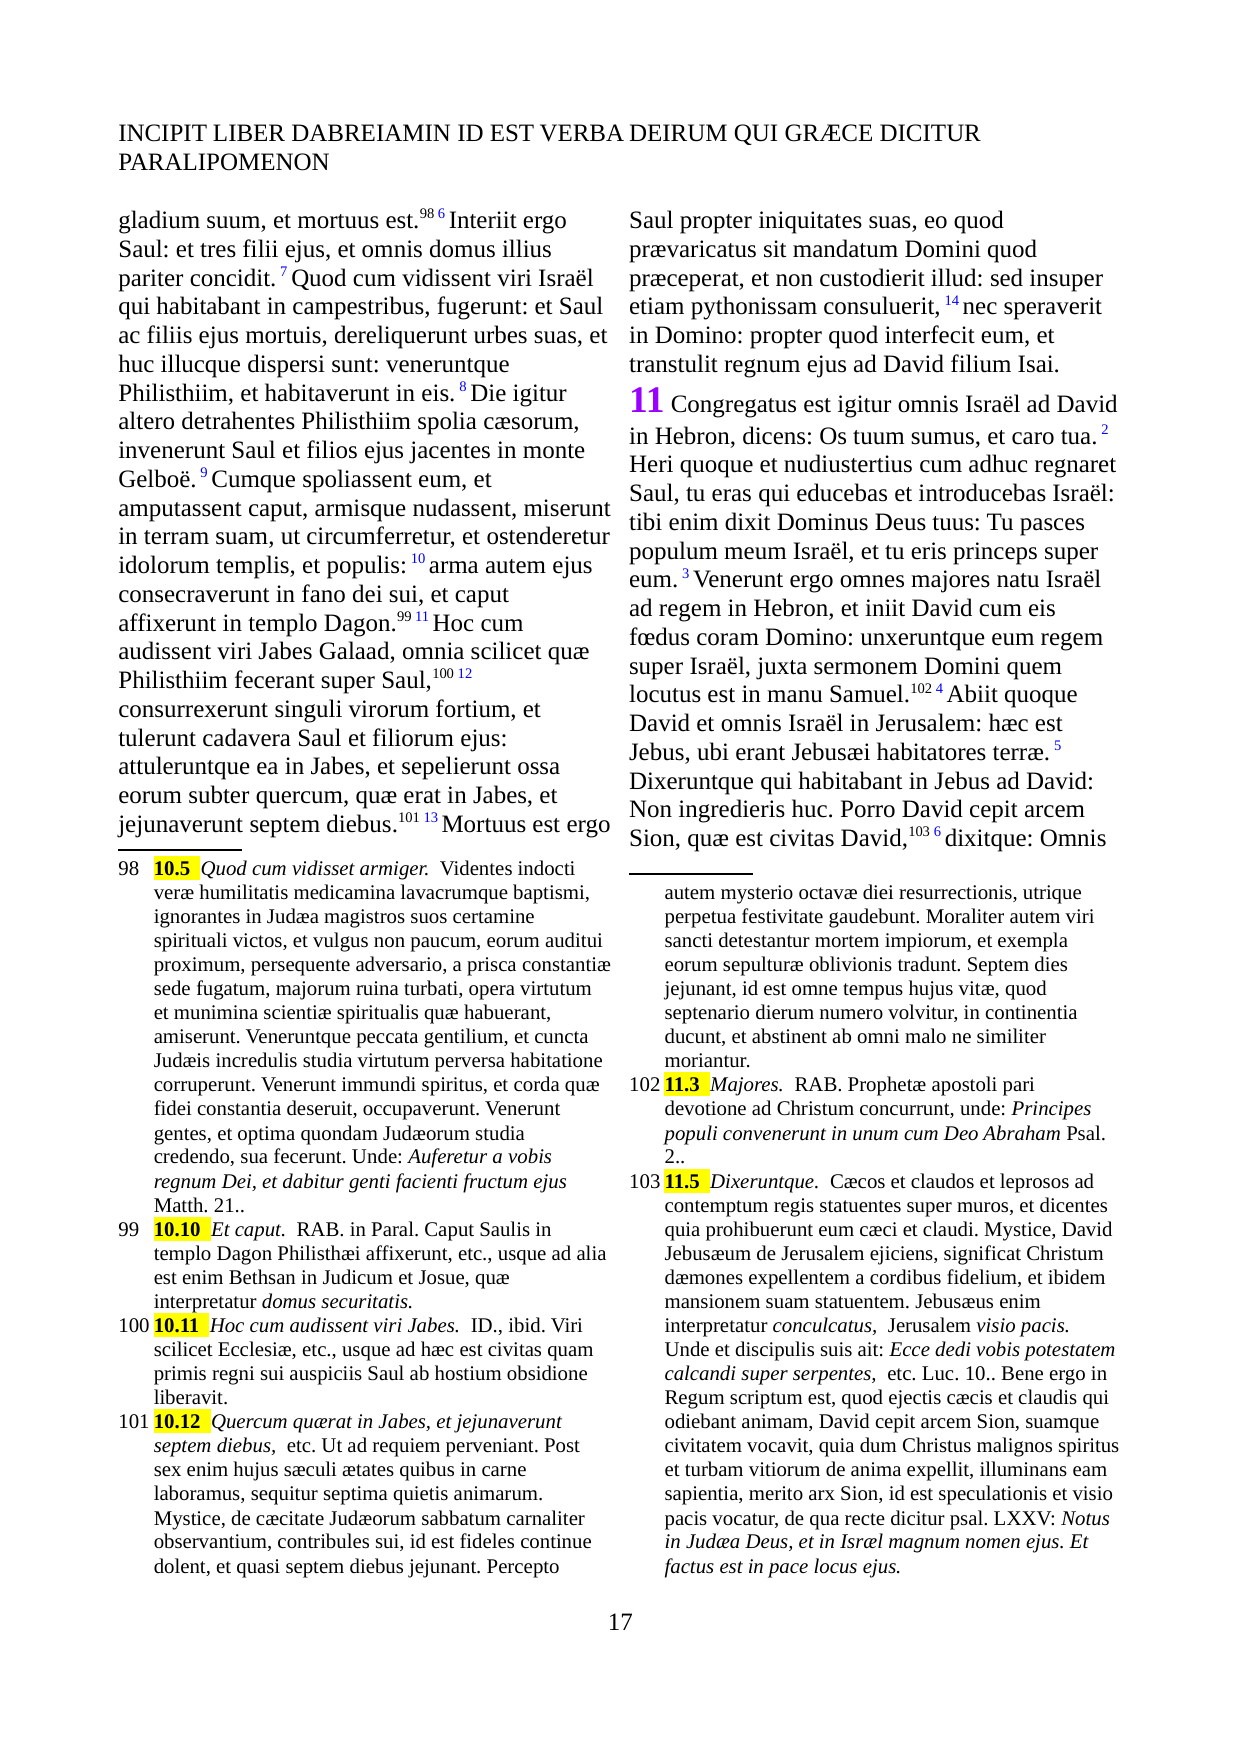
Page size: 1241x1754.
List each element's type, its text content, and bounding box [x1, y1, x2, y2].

text 10.10 Et caput. RAB. in Paral. Caput Saulis in templo Dagon Philisthæi affixerunt, etc., usque ad alia est enim Bethsan in Judicum et Josue, quæ interpretatur domus securitatis. [118, 1217, 611, 1313]
text 10.5 Quod cum vidisset armiger. Videntes indocti veræ humilitatis medicamina lavacrumque baptismi, ignorantes in Judæa magistros suos certamine spirituali victos, et vulgus non paucum, eorum auditui proximum, persequente adversario, a prisca constantiæ sede fugatum, majorum ruina turbati, opera virtutum et munimina scientiæ spiritualis quæ habuerant, amiserunt. Veneruntque peccata gentilium, et cuncta Judæis incredulis studia virtutum perversa habitatione corruperunt. Venerunt immundi spiritus, et corda quæ fidei constantia deseruit, occupaverunt. Venerunt gentes, et optima quondam Judæorum studia credendo, sua fecerunt. Unde: Auferetur a vobis regnum Dei, et dabitur genti facienti fructum ejus Matth. 21.. [118, 856, 611, 1217]
text 10 Philisthiim autem pugnabant contra Israël, fugeruntque viri Israël Palæsthinos, et ceciderunt vulnerati in monte Gelboë. 2 Cumque appropinquassent Philisthæi, persequentes Saul et filios ejus, percusserunt Jonathan, et Abinadab, et Melchisua filios Saul. 3 Et aggravatum est prælium contra Saul, inveneruntque eum sagittarii, et vulneraverunt jaculis. 4 Et dixit Saul ad armigerum suum: Evagina gladium tuum, et interfice me, ne forte veniant incircumcisi isti, et illudant mihi. Noluit autem armiger ejus hoc facere, timore perterritus: arripuit ergo Saul ensem, et irruit in eum. 5 Quod cum vidisset armiger ejus, videlicet mortuum esse Saul, irruit etiam ipse in gladium suum, et mortuus est. 6 Interiit ergo Saul: et tres filii ejus, et omnis domus illius pariter concidit. 7 Quod cum vidissent viri Israël qui habitabant in campestribus, fugerunt: et Saul ac filiis ejus mortuis, dereliquerunt urbes suas, et huc illucque dispersi sunt: veneruntque Philisthiim, et habitaverunt in eis. 8 Die igitur altero detrahentes Philisthiim spolia cæsorum, invenerunt Saul et filios ejus jacentes in monte Gelboë. 9 Cumque spoliassent eum, et amputassent caput, armisque nudassent, miserunt in terram suam, ut circumferretur, et ostenderetur idolorum templis, et populis: 10 arma autem ejus consecraverunt in fano dei sui, et caput affixerunt in templo Dagon. 11 Hoc cum audissent viri Jabes Galaad, omnia scilicet quæ Philisthiim fecerant super Saul, 12 consurrexerunt singuli virorum fortium, et tulerunt cadavera Saul et filiorum ejus: attuleruntque ea in Jabes, et sepelierunt ossa eorum subter quercum, quæ erat in Jabes, et jejunaverunt septem diebus. 13 Mortuus est ergo Saul propter iniquitates suas, eo quod prævaricatus sit mandatum Domini quod præceperat, et non custodierit illud: sed insuper etiam pythonissam consuluerit, 14 nec speraverit in Domino: propter quod interfecit eum, et transtulit regnum ejus ad David filium Isai. [629, 205, 1122, 378]
text autem mysterio octavæ diei resurrectionis, utrique perpetua festivitate gaudebunt. Moraliter autem viri sancti detestantur mortem impiorum, et exempla eorum sepulturæ oblivionis tradunt. Septem dies jejunant, id est omne tempus hujus vitæ, quod septenario dierum numero volvitur, in continentia ducunt, et abstinent ab omni malo ne similiter moriantur. [629, 880, 1122, 1072]
text 11.3 Majores. RAB. Prophetæ apostoli pari devotione ad Christum concurrunt, unde: Principes populi convenerunt in unum cum Deo Abraham Psal. 2.. [629, 1072, 1122, 1168]
text 11.5 Dixeruntque. Cæcos et claudos et leprosos ad contemptum regis statuentes super muros, et dicentes quia prohibuerunt eum cæci et claudi. Mystice, David Jebusæum de Jerusalem ejiciens, significat Christum dæmones expellentem a cordibus fidelium, et ibidem mansionem suam statuentem. Jebusæus enim interpretatur conculcatus, Jerusalem visio pacis. Unde et discipulis suis ait: Ecce dedi vobis potestatem calcandi super serpentes, etc. Luc. 10.. Bene ergo in Regum scriptum est, quod ejectis cæcis et claudis qui odiebant animam, David cepit arcem Sion, suamque civitatem vocavit, quia dum Christus malignos spiritus et turbam vitiorum de anima expellit, illuminans eam sapientia, merito arx Sion, id est speculationis et visio pacis vocatur, de qua recte dicitur psal. LXXV: Notus in Judæa Deus, et in Isræl magnum nomen ejus. Et factus est in pace locus ejus. [629, 1168, 1122, 1578]
text 10.12 Quercum quærat in Jabes, et jejunaverunt septem diebus, etc. Ut ad requiem perveniant. Post sex enim hujus sæculi ætates quibus in carne laboramus, sequitur septima quietis animarum. Mystice, de cæcitate Judæorum sabbatum carnaliter observantium, contribules sui, id est fideles continue dolent, et quasi septem diebus jejunant. Percepto [118, 1409, 611, 1578]
text 10.11 Hoc cum audissent viri Jabes. ID., ibid. Viri scilicet Ecclesiæ, etc., usque ad hæc est civitas quam primis regni sui auspiciis Saul ab hostium obsidione liberavit. [118, 1313, 611, 1409]
text 11 Congregatus est igitur omnis Israël ad David in Hebron, dicens: Os tuum sumus, et caro tua. 2 Heri quoque et nudiustertius cum adhuc regnaret Saul, tu eras qui educebas et introducebas Israël: tibi enim dixit Dominus Deus tuus: Tu pasces populum meum Israël, et tu eris princeps super eum. 3 Venerunt ergo omnes majores natu Israël ad regem in Hebron, et iniit David cum eis fœdus coram Domino: unxeruntque eum regem super Israël, juxta sermonem Domini quem locutus est in manu Samuel. 4 Abiit quoque David et omnis Israël in Jerusalem: hæc est Jebus, ubi erant Jebusæi habitatores terræ. 5 Dixeruntque qui habitabant in Jebus ad David: Non ingredieris huc. Porro David cepit arcem Sion, quæ est civitas David, 6 dixitque: Omnis [629, 378, 1122, 852]
text 10 Philisthiim autem pugnabant contra Israël, fugeruntque viri Israël Palæsthinos, et ceciderunt vulnerati in monte Gelboë. 2 Cumque appropinquassent Philisthæi, persequentes Saul et filios ejus, percusserunt Jonathan, et Abinadab, et Melchisua filios Saul. 3 Et aggravatum est prælium contra Saul, inveneruntque eum sagittarii, et vulneraverunt jaculis. 4 Et dixit Saul ad armigerum suum: Evagina gladium tuum, et interfice me, ne forte veniant incircumcisi isti, et illudant mihi. Noluit autem armiger ejus hoc facere, timore perterritus: arripuit ergo Saul ensem, et irruit in eum. 5 Quod cum vidisset armiger ejus, videlicet mortuum esse Saul, irruit etiam ipse in gladium suum, et mortuus est. 6 Interiit ergo Saul: et tres filii ejus, et omnis domus illius pariter concidit. 7 Quod cum vidissent viri Israël qui habitabant in campestribus, fugerunt: et Saul ac filiis ejus mortuis, dereliquerunt urbes suas, et huc illucque dispersi sunt: veneruntque Philisthiim, et habitaverunt in eis. 8 Die igitur altero detrahentes Philisthiim spolia cæsorum, invenerunt Saul et filios ejus jacentes in monte Gelboë. 9 Cumque spoliassent eum, et amputassent caput, armisque nudassent, miserunt in terram suam, ut circumferretur, et ostenderetur idolorum templis, et populis: 10 arma autem ejus consecraverunt in fano dei sui, et caput affixerunt in templo Dagon. 11 Hoc cum audissent viri Jabes Galaad, omnia scilicet quæ Philisthiim fecerant super Saul, 12 consurrexerunt singuli virorum fortium, et tulerunt cadavera Saul et filiorum ejus: attuleruntque ea in Jabes, et sepelierunt ossa eorum subter quercum, quæ erat in Jabes, et jejunaverunt septem diebus. 13 Mortuus est ergo Saul propter iniquitates suas, eo quod prævaricatus sit mandatum Domini quod præceperat, et non custodierit illud: sed insuper etiam pythonissam consuluerit, 14 nec speraverit in Domino: propter quod interfecit eum, et transtulit regnum ejus ad David filium Isai. [118, 205, 611, 838]
